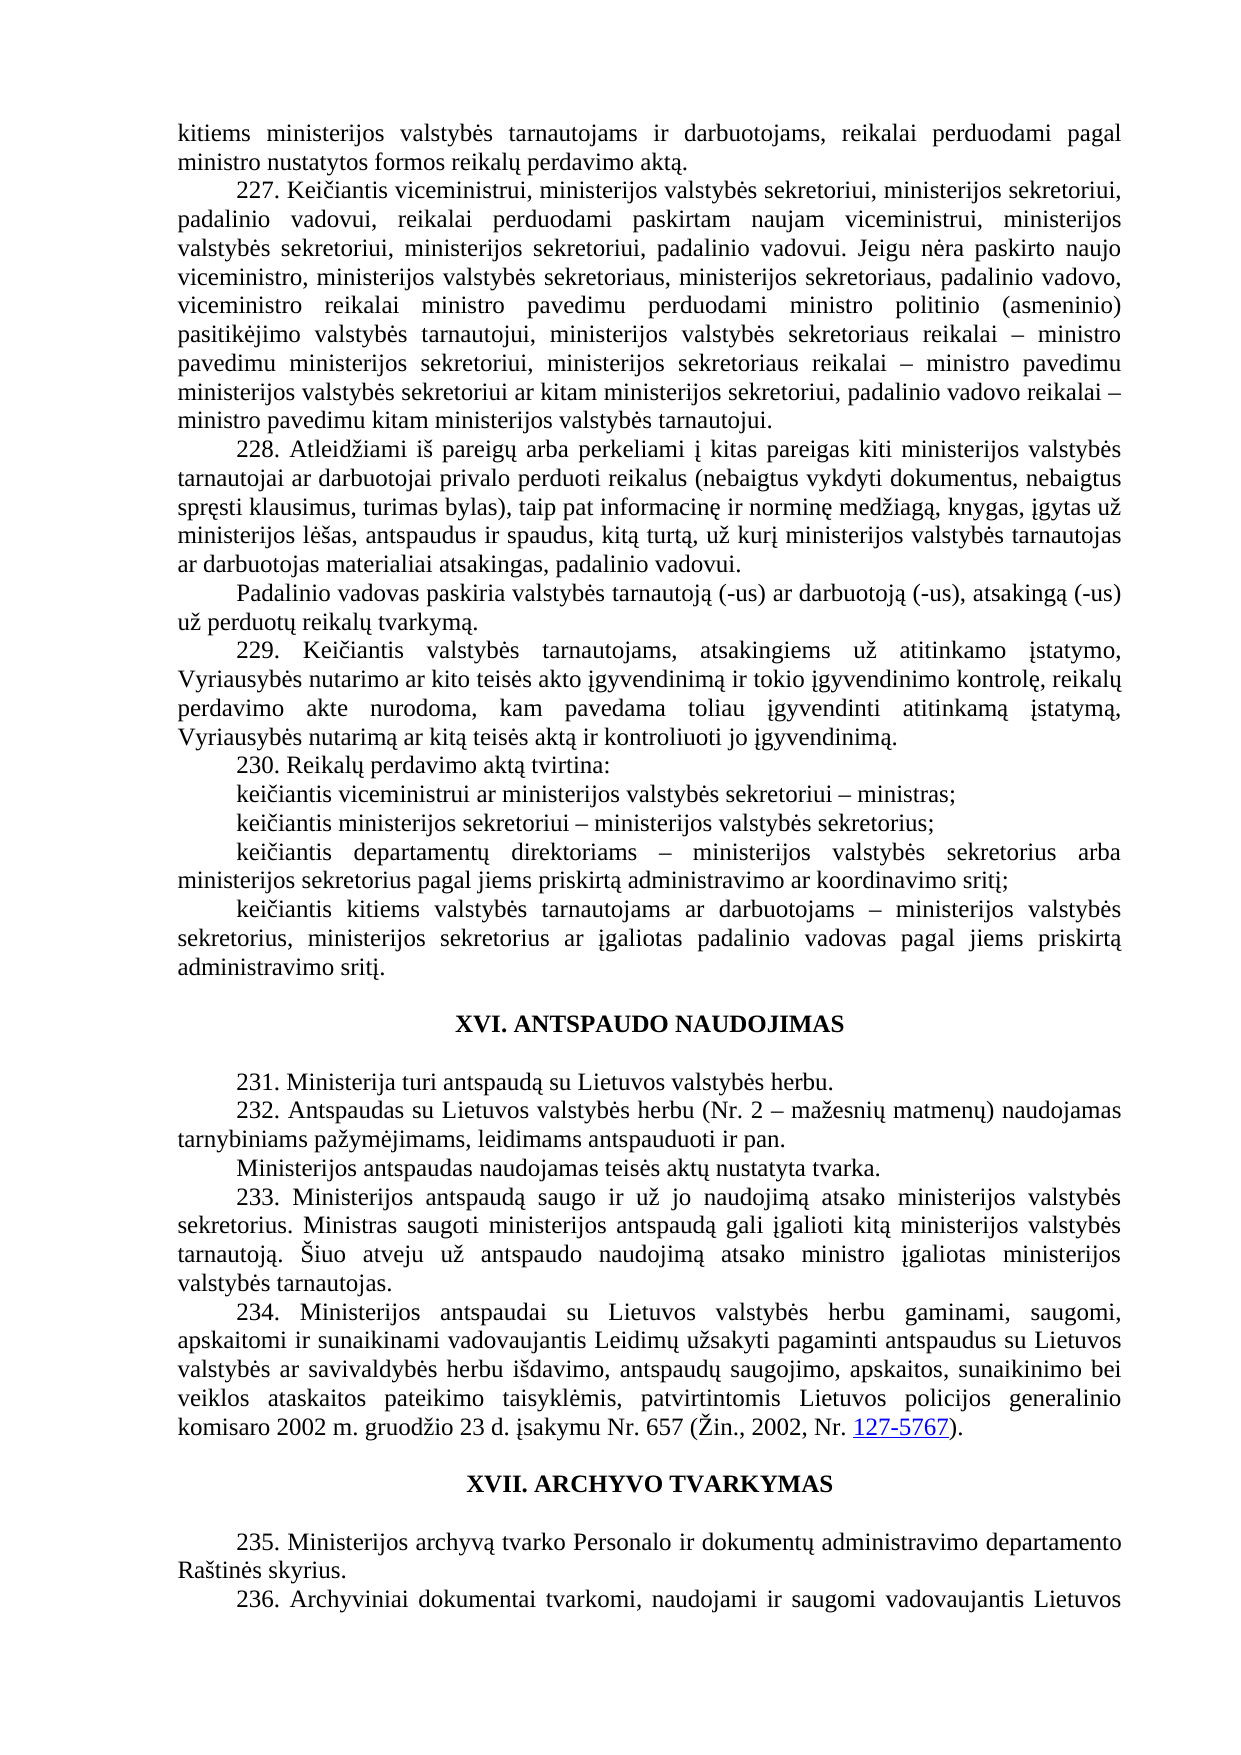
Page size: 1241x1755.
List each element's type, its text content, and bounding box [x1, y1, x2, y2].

text XVI. ANTSPAUDO NAUDOJIMAS [177, 1009, 1122, 1038]
text 227. Keičiantis viceministrui, ministerijos valstybės sekretoriui, ministerijos sekretoriui, padalinio vadovui, reikalai perduodami paskirtam naujam viceministrui, ministerijos valstybės sekretoriui, ministerijos sekretoriui, padalinio vadovui. Jeigu nėra paskirto naujo viceministro, ministerijos valstybės sekretoriaus, ministerijos sekretoriaus, padalinio vadovo, viceministro reikalai ministro pavedimu perduodami ministro politinio (asmeninio) pasitikėjimo valstybės tarnautojui, ministerijos valstybės sekretoriaus reikalai – ministro pavedimu ministerijos sekretoriui, ministerijos sekretoriaus reikalai – ministro pavedimu ministerijos valstybės sekretoriui ar kitam ministerijos sekretoriui, padalinio vadovo reikalai – ministro pavedimu kitam ministerijos valstybės tarnautojui. [177, 176, 1122, 434]
text keičiantis departamentų direktoriams – ministerijos valstybės sekretorius arba ministerijos sekretorius pagal jiems priskirtą administravimo ar koordinavimo sritį; [177, 837, 1122, 894]
text 229. Keičiantis valstybės tarnautojams, atsakingiems už atitinkamo įstatymo, Vyriausybės nutarimo ar kito teisės akto įgyvendinimą ir tokio įgyvendinimo kontrolę, reikalų perdavimo akte nurodoma, kam pavedama toliau įgyvendinti atitinkamą įstatymą, Vyriausybės nutarimą ar kitą teisės aktą ir kontroliuoti jo įgyvendinimą. [177, 636, 1122, 751]
text Padalinio vadovas paskiria valstybės tarnautoją (-us) ar darbuotoją (-us), atsakingą (-us) už perduotų reikalų tvarkymą. [177, 578, 1122, 636]
text kitiems ministerijos valstybės tarnautojams ir darbuotojams, reikalai perduodami pagal ministro nustatytos formos reikalų perdavimo aktą. [177, 118, 1122, 176]
text 232. Antspaudas su Lietuvos valstybės herbu (Nr. 2 – mažesnių matmenų) naudojamas tarnybiniams pažymėjimams, leidimams antspauduoti ir pan. [177, 1096, 1122, 1153]
text Ministerijos antspaudas naudojamas teisės aktų nustatyta tvarka. [177, 1153, 1122, 1182]
text keičiantis kitiems valstybės tarnautojams ar darbuotojams – ministerijos valstybės sekretorius, ministerijos sekretorius ar įgaliotas padalinio vadovas pagal jiems priskirtą administravimo sritį. [177, 894, 1122, 981]
text 236. Archyviniai dokumentai tvarkomi, naudojami ir saugomi vadovaujantis Lietuvos [177, 1584, 1122, 1613]
text keičiantis viceministrui ar ministerijos valstybės sekretoriui – ministras; [177, 779, 1122, 808]
text 233. Ministerijos antspaudą saugo ir už jo naudojimą atsako ministerijos valstybės sekretorius. Ministras saugoti ministerijos antspaudą gali įgalioti kitą ministerijos valstybės tarnautoją. Šiuo atveju už antspaudo naudojimą atsako ministro įgaliotas ministerijos valstybės tarnautojas. [177, 1182, 1122, 1297]
text 228. Atleidžiami iš pareigų arba perkeliami į kitas pareigas kiti ministerijos valstybės tarnautojai ar darbuotojai privalo perduoti reikalus (nebaigtus vykdyti dokumentus, nebaigtus spręsti klausimus, turimas bylas), taip pat informacinę ir norminę medžiagą, knygas, įgytas už ministerijos lėšas, antspaudus ir spaudus, kitą turtą, už kurį ministerijos valstybės tarnautojas ar darbuotojas materialiai atsakingas, padalinio vadovui. [177, 434, 1122, 578]
text 234. Ministerijos antspaudai su Lietuvos valstybės herbu gaminami, saugomi, apskaitomi ir sunaikinami vadovaujantis Leidimų užsakyti pagaminti antspaudus su Lietuvos valstybės ar savivaldybės herbu išdavimo, antspaudų saugojimo, apskaitos, sunaikinimo bei veiklos ataskaitos pateikimo taisyklėmis, patvirtintomis Lietuvos policijos generalinio komisaro 2002 m. gruodžio 23 d. įsakymu Nr. 657 (Žin., 2002, Nr. 127-5767). [177, 1297, 1122, 1441]
text 235. Ministerijos archyvą tvarko Personalo ir dokumentų administravimo departamento Raštinės skyrius. [177, 1527, 1122, 1584]
text keičiantis ministerijos sekretoriui – ministerijos valstybės sekretorius; [177, 808, 1122, 837]
text 230. Reikalų perdavimo aktą tvirtina: [177, 751, 1122, 779]
text XVII. ARCHYVO TVARKYMAS [177, 1469, 1122, 1498]
text 231. Ministerija turi antspaudą su Lietuvos valstybės herbu. [177, 1067, 1122, 1096]
